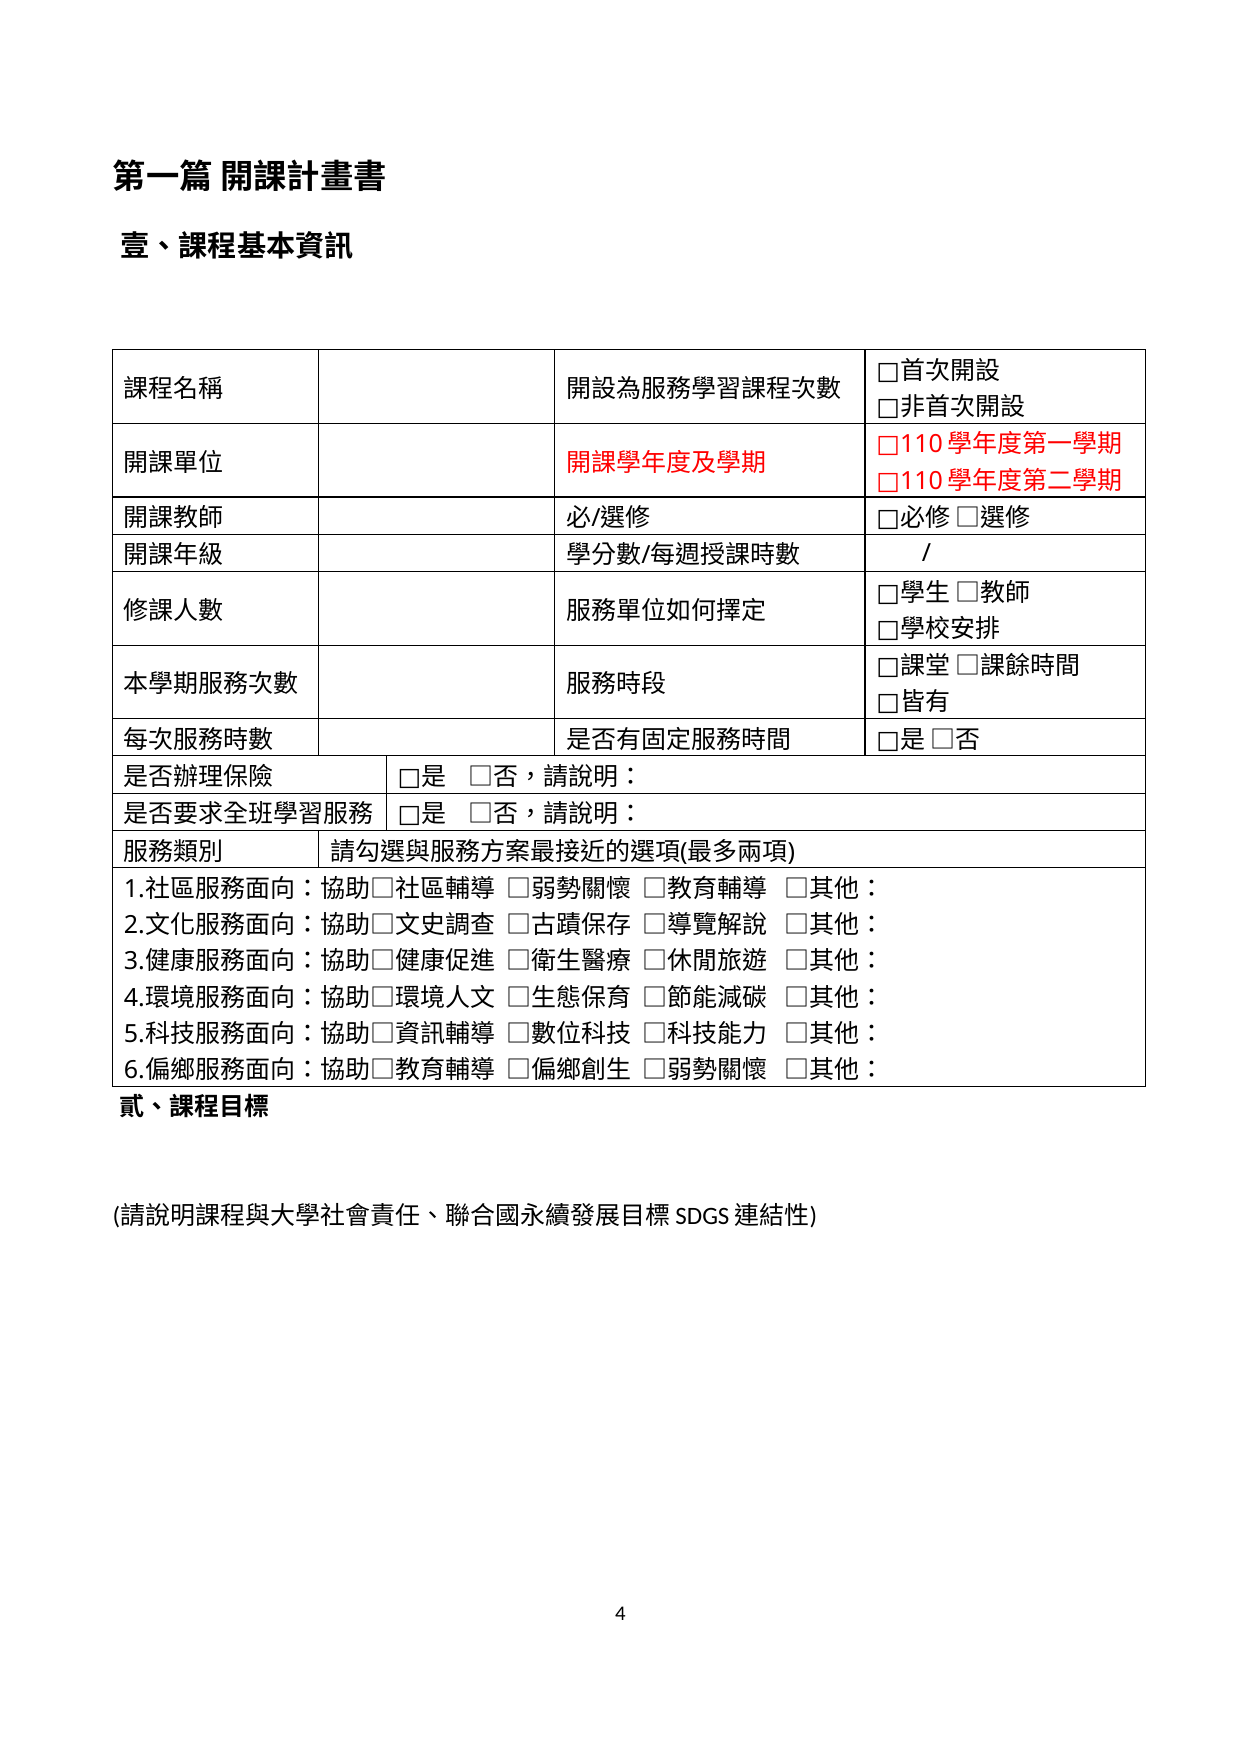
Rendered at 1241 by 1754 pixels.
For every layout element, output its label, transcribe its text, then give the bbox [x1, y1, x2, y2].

table_cell [319, 535, 554, 571]
subtitle 第一篇 開課計畫書 [112, 150, 1128, 198]
table_header [319, 350, 554, 423]
table_cell 1.社區服務面向：協助□社區輔導 □弱勢關懷 □教育輔導 □其他： 2.文化服務面向：協助□文史調查 □古蹟保存 □導覽解說 □其他： 3.健康服務面向：協助□健康促進 □衛生醫療 □休閒旅遊 □其他： 4.環境服務面向：協助□環境人文 □生態保育 □節能減碳 □其他： 5.科技服務面向：協助□資訊輔導 □數位科技 □科技能力 □其他： 6.偏鄉服務面向：協助□教育輔導 □偏鄉創生 □弱勢關懷 □其他： [113, 868, 1145, 1086]
table_cell □課堂 □課餘時間 □皆有 [866, 646, 1145, 718]
subtitle 壹、課程基本資訊 [112, 222, 1128, 264]
table_cell [319, 646, 554, 718]
table_header 課程名稱 [113, 350, 318, 423]
table_header □首次開設 □非首次開設 [866, 350, 1145, 423]
table_cell 服務類別 [113, 831, 318, 867]
table_cell 開課學年度及學期 [555, 424, 864, 496]
table_cell 服務單位如何擇定 [555, 572, 864, 644]
table_cell [319, 498, 554, 534]
table_cell 本學期服務次數 [113, 646, 318, 718]
table_cell 開課年級 [113, 535, 318, 571]
table_cell 修課人數 [113, 572, 318, 644]
table_cell 是否有固定服務時間 [555, 719, 864, 755]
table_cell □是 □否 [866, 719, 1145, 755]
table_cell □是 □否，請說明： [387, 756, 1145, 793]
table_cell □110學年度第一學期 □110學年度第二學期 [866, 424, 1145, 496]
table_cell 每次服務時數 [113, 719, 318, 755]
table_cell 是否辦理保險 [113, 756, 386, 793]
table_cell [319, 719, 554, 755]
table_cell □必修 □選修 [866, 498, 1145, 534]
table_cell [319, 572, 554, 644]
table_cell / [866, 535, 1145, 571]
table_cell 開課單位 [113, 424, 318, 496]
subtitle 貳、課程目標 [112, 1087, 1128, 1123]
table_cell 是否要求全班學習服務 [113, 794, 386, 830]
table_cell 請勾選與服務方案最接近的選項(最多兩項) [319, 831, 1145, 867]
table_cell 必/選修 [555, 498, 864, 534]
table_header 開設為服務學習課程次數 [555, 350, 864, 423]
text (請說明課程與大學社會責任、聯合國永續發展目標SDGS連結性) [112, 1196, 1128, 1232]
table_cell □學生 □教師 □學校安排 [866, 572, 1145, 644]
table_cell [319, 424, 554, 496]
table_cell 開課教師 [113, 498, 318, 534]
table_cell □是 □否，請說明： [387, 794, 1145, 830]
table_cell 服務時段 [555, 646, 864, 718]
table_cell 學分數/每週授課時數 [555, 535, 864, 571]
